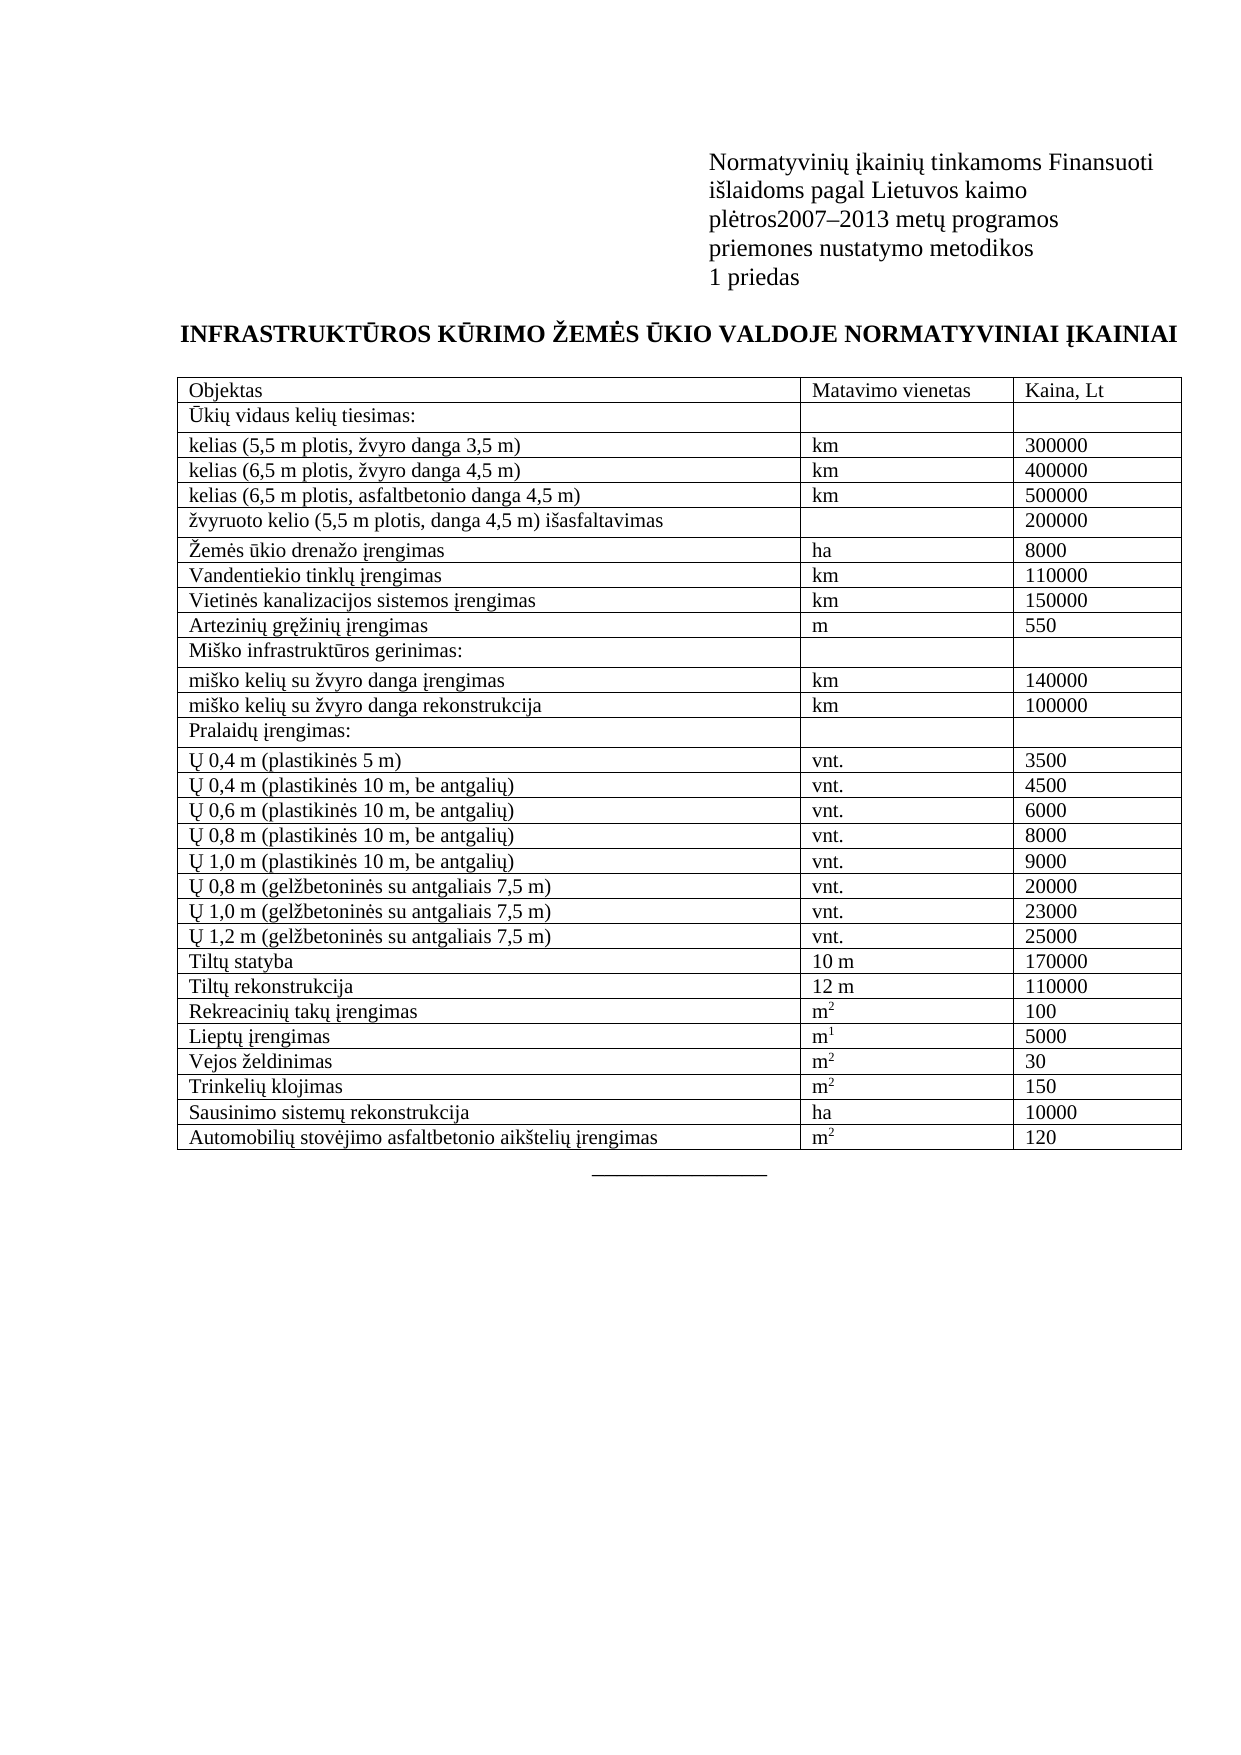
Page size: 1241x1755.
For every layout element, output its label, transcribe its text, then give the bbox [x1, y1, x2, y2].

table_header Matavimo vienetas [801, 378, 1013, 402]
text Normatyvinių įkainių tinkamoms Finansuoti [177, 147, 1181, 176]
table_cell km [801, 458, 1013, 482]
table_header Kaina, Lt [1014, 378, 1181, 402]
table_cell Ų 0,4 m (plastikinės 10 m, be antgalių) [178, 773, 800, 797]
table_cell Miško infrastruktūros gerinimas: [178, 638, 800, 667]
table_cell km [801, 563, 1013, 587]
table_cell [1014, 718, 1181, 747]
table_cell 10 m [801, 949, 1013, 973]
table_cell km [801, 693, 1013, 717]
table_cell Tiltų rekonstrukcija [178, 974, 800, 998]
table_cell žvyruoto kelio (5,5 m plotis, danga 4,5 m) išasfaltavimas [178, 508, 800, 537]
text INFRASTRUKTŪROS KŪRIMO ŽEMĖS ŪKIO VALDOJE NORMATYVINIAI ĮKAINIAI [177, 319, 1181, 348]
table_cell vnt. [801, 849, 1013, 873]
table_cell 8000 [1014, 824, 1181, 847]
table_cell Sausinimo sistemų rekonstrukcija [178, 1100, 800, 1124]
table_cell Vietinės kanalizacijos sistemos įrengimas [178, 588, 800, 612]
table_cell ha [801, 538, 1013, 562]
text išlaidoms pagal Lietuvos kaimo [177, 176, 1181, 204]
table_cell 500000 [1014, 483, 1181, 507]
table_cell 12 m [801, 974, 1013, 998]
table_cell Pralaidų įrengimas: [178, 718, 800, 747]
table_cell [801, 403, 1013, 432]
table_cell 100 [1014, 999, 1181, 1023]
table_cell Žemės ūkio drenažo įrengimas [178, 538, 800, 562]
table_cell 3500 [1014, 748, 1181, 772]
table_cell 150000 [1014, 588, 1181, 612]
table_cell vnt. [801, 773, 1013, 797]
table_cell Automobilių stovėjimo asfaltbetonio aikštelių įrengimas [178, 1125, 800, 1149]
table_cell m1 [801, 1024, 1013, 1048]
table_cell 400000 [1014, 458, 1181, 482]
table_cell [1014, 638, 1181, 667]
table_cell km [801, 433, 1013, 457]
table_header Objektas [178, 378, 800, 402]
table_cell m2 [801, 1075, 1013, 1098]
table_cell vnt. [801, 924, 1013, 948]
table_cell Trinkelių klojimas [178, 1075, 800, 1098]
table_cell 120 [1014, 1125, 1181, 1149]
table_cell vnt. [801, 748, 1013, 772]
table_cell 6000 [1014, 798, 1181, 822]
table_cell m2 [801, 1049, 1013, 1073]
table_cell 9000 [1014, 849, 1181, 873]
table_cell Rekreacinių takų įrengimas [178, 999, 800, 1023]
table_cell 150 [1014, 1075, 1181, 1098]
table_cell Ūkių vidaus kelių tiesimas: [178, 403, 800, 432]
table_cell [801, 718, 1013, 747]
table_cell 20000 [1014, 874, 1181, 898]
table_cell 170000 [1014, 949, 1181, 973]
table_cell [1014, 403, 1181, 432]
table_cell 25000 [1014, 924, 1181, 948]
table_cell 140000 [1014, 668, 1181, 692]
table_cell Artezinių gręžinių įrengimas [178, 613, 800, 637]
table_cell Ų 0,6 m (plastikinės 10 m, be antgalių) [178, 798, 800, 822]
table_cell Ų 0,8 m (plastikinės 10 m, be antgalių) [178, 824, 800, 847]
table_cell 200000 [1014, 508, 1181, 537]
table_cell [801, 508, 1013, 537]
table_cell 10000 [1014, 1100, 1181, 1124]
table_cell Lieptų įrengimas [178, 1024, 800, 1048]
table_cell kelias (6,5 m plotis, asfaltbetonio danga 4,5 m) [178, 483, 800, 507]
table_cell kelias (6,5 m plotis, žvyro danga 4,5 m) [178, 458, 800, 482]
table_cell km [801, 588, 1013, 612]
table_cell 30 [1014, 1049, 1181, 1073]
text ______________ [177, 1150, 1181, 1178]
table_cell 5000 [1014, 1024, 1181, 1048]
table_cell Vandentiekio tinklų įrengimas [178, 563, 800, 587]
table_cell 100000 [1014, 693, 1181, 717]
table_cell Ų 1,2 m (gelžbetoninės su antgaliais 7,5 m) [178, 924, 800, 948]
table_cell Tiltų statyba [178, 949, 800, 973]
text 1 priedas [177, 262, 1181, 291]
table_cell vnt. [801, 824, 1013, 847]
table_cell 8000 [1014, 538, 1181, 562]
table_cell Ų 1,0 m (gelžbetoninės su antgaliais 7,5 m) [178, 899, 800, 923]
table_cell 300000 [1014, 433, 1181, 457]
table_cell 550 [1014, 613, 1181, 637]
table_cell m2 [801, 999, 1013, 1023]
table_cell Vejos želdinimas [178, 1049, 800, 1073]
text priemones nustatymo metodikos [177, 233, 1181, 262]
table_cell m [801, 613, 1013, 637]
table_cell 23000 [1014, 899, 1181, 923]
table_cell 110000 [1014, 974, 1181, 998]
table_cell Ų 1,0 m (plastikinės 10 m, be antgalių) [178, 849, 800, 873]
table_cell Ų 0,4 m (plastikinės 5 m) [178, 748, 800, 772]
table_cell km [801, 483, 1013, 507]
table_cell km [801, 668, 1013, 692]
table_cell ha [801, 1100, 1013, 1124]
table_cell [801, 638, 1013, 667]
table_cell 4500 [1014, 773, 1181, 797]
table_cell kelias (5,5 m plotis, žvyro danga 3,5 m) [178, 433, 800, 457]
table_cell vnt. [801, 874, 1013, 898]
table_cell vnt. [801, 899, 1013, 923]
text plėtros2007–2013 metų programos [177, 204, 1181, 233]
table_cell 110000 [1014, 563, 1181, 587]
table_cell miško kelių su žvyro danga įrengimas [178, 668, 800, 692]
table_cell m2 [801, 1125, 1013, 1149]
table_cell Ų 0,8 m (gelžbetoninės su antgaliais 7,5 m) [178, 874, 800, 898]
table_cell vnt. [801, 798, 1013, 822]
table_cell miško kelių su žvyro danga rekonstrukcija [178, 693, 800, 717]
